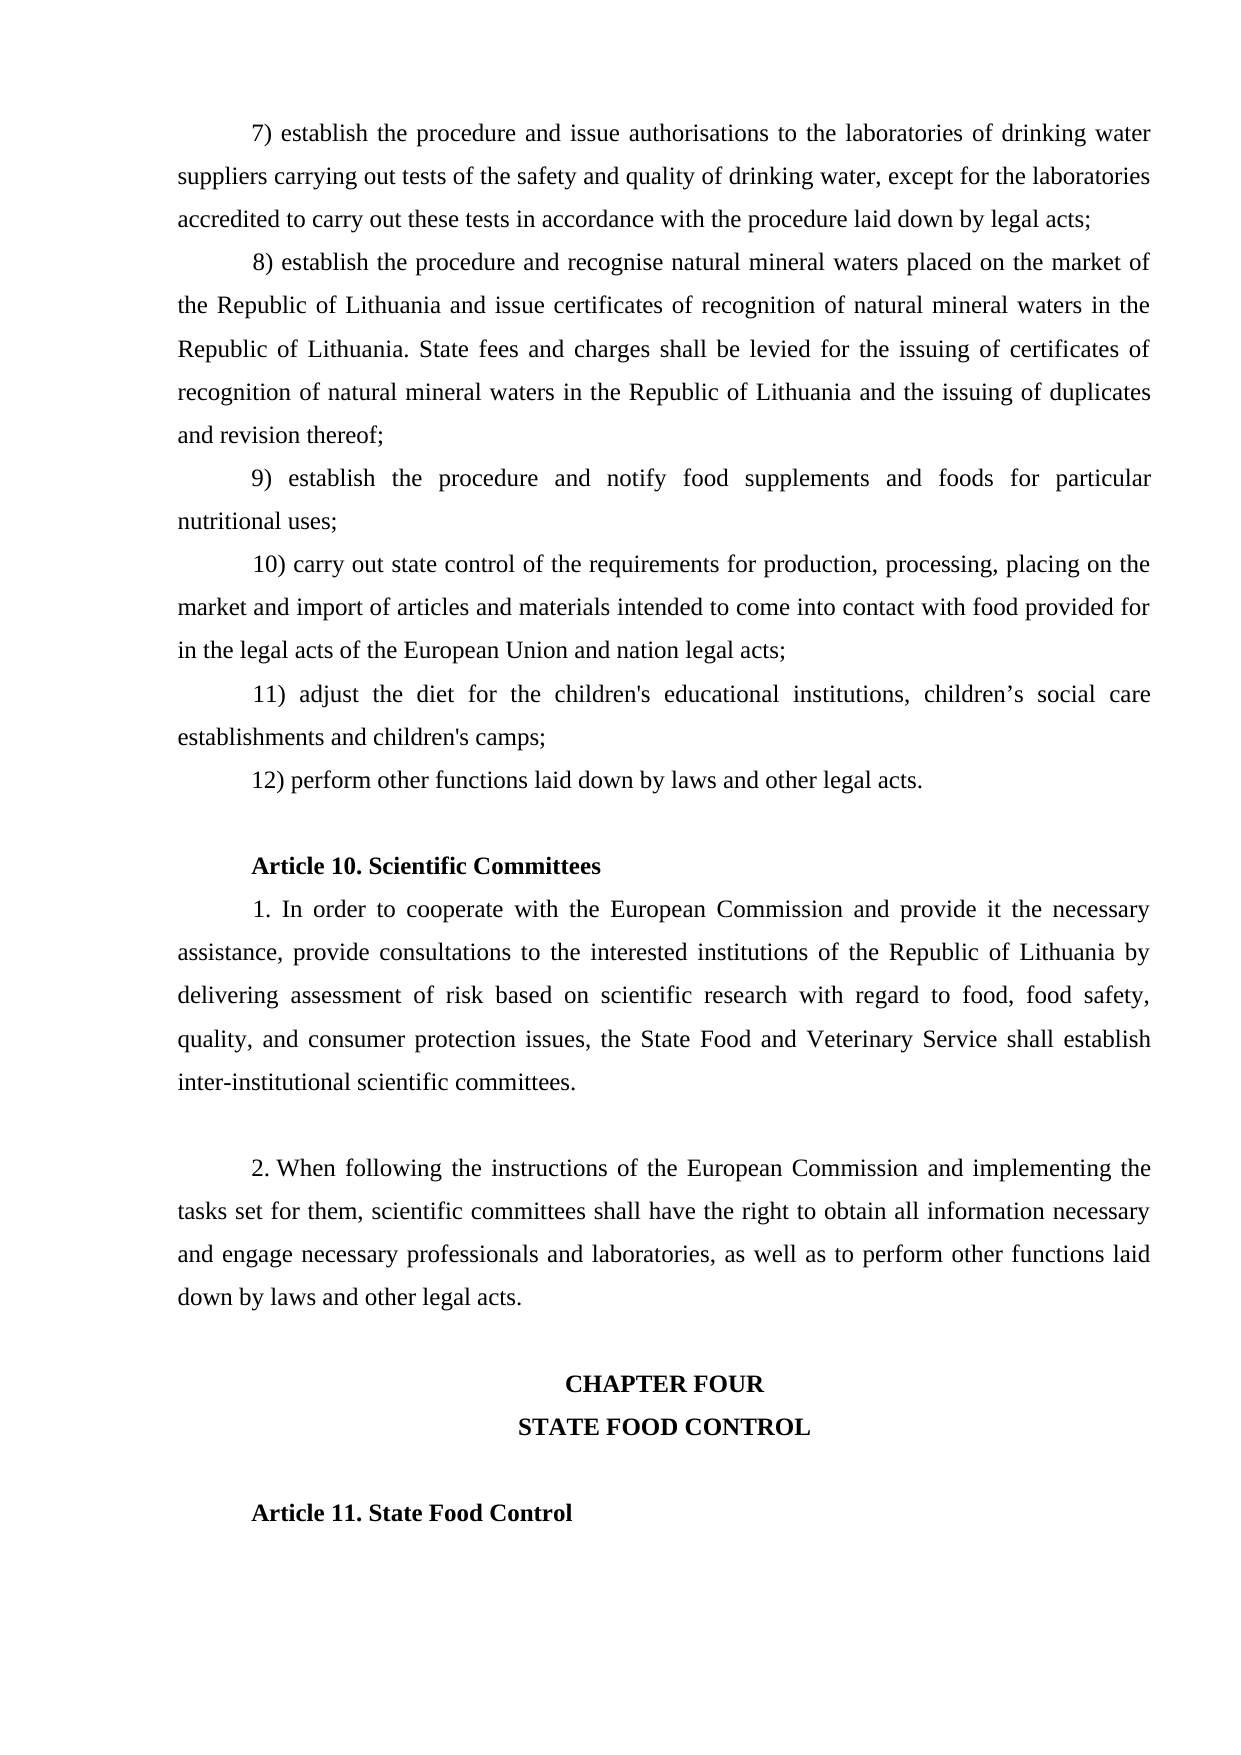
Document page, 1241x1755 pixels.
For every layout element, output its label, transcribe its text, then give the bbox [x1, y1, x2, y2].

text 1. In order to cooperate with the European Commission and provide it the necessary assistance, provide consultations to the interested institutions of the Republic of Lithuania by delivering assessment of risk based on scientific research with regard to food, food safety, quality, and consumer protection issues, the State Food and Veterinary Service shall establish inter-institutional scientific committees. [177, 894, 1152, 1096]
text CHAPTER FOUR [177, 1369, 1152, 1397]
text 9) establish the procedure and notify food supplements and foods for particular nutritional uses; [177, 463, 1152, 535]
text 7) establish the procedure and issue authorisations to the laboratories of drinking water suppliers carrying out tests of the safety and quality of drinking water, except for the laboratories accredited to carry out these tests in accordance with the procedure laid down by legal acts; [177, 118, 1152, 233]
text 12) perform other functions laid down by laws and other legal acts. [177, 765, 1152, 794]
text STATE FOOD CONTROL [177, 1412, 1152, 1441]
text 11) adjust the diet for the children's educational institutions, children’s social care establishments and children's camps; [177, 679, 1152, 751]
text 8) establish the procedure and recognise natural mineral waters placed on the market of the Republic of Lithuania and issue certificates of recognition of natural mineral waters in the Republic of Lithuania. State fees and charges shall be levied for the issuing of certificates of recognition of natural mineral waters in the Republic of Lithuania and the issuing of duplicates and revision thereof; [177, 247, 1152, 449]
text 2. When following the instructions of the European Commission and implementing the tasks set for them, scientific committees shall have the right to obtain all information necessary and engage necessary professionals and laboratories, as well as to perform other functions laid down by laws and other legal acts. [177, 1153, 1152, 1311]
text Article 11. State Food Control [177, 1498, 1152, 1527]
text Article 10. Scientific Committees [177, 851, 1152, 880]
text 10) carry out state control of the requirements for production, processing, placing on the market and import of articles and materials intended to come into contact with food provided for in the legal acts of the European Union and nation legal acts; [177, 549, 1152, 664]
